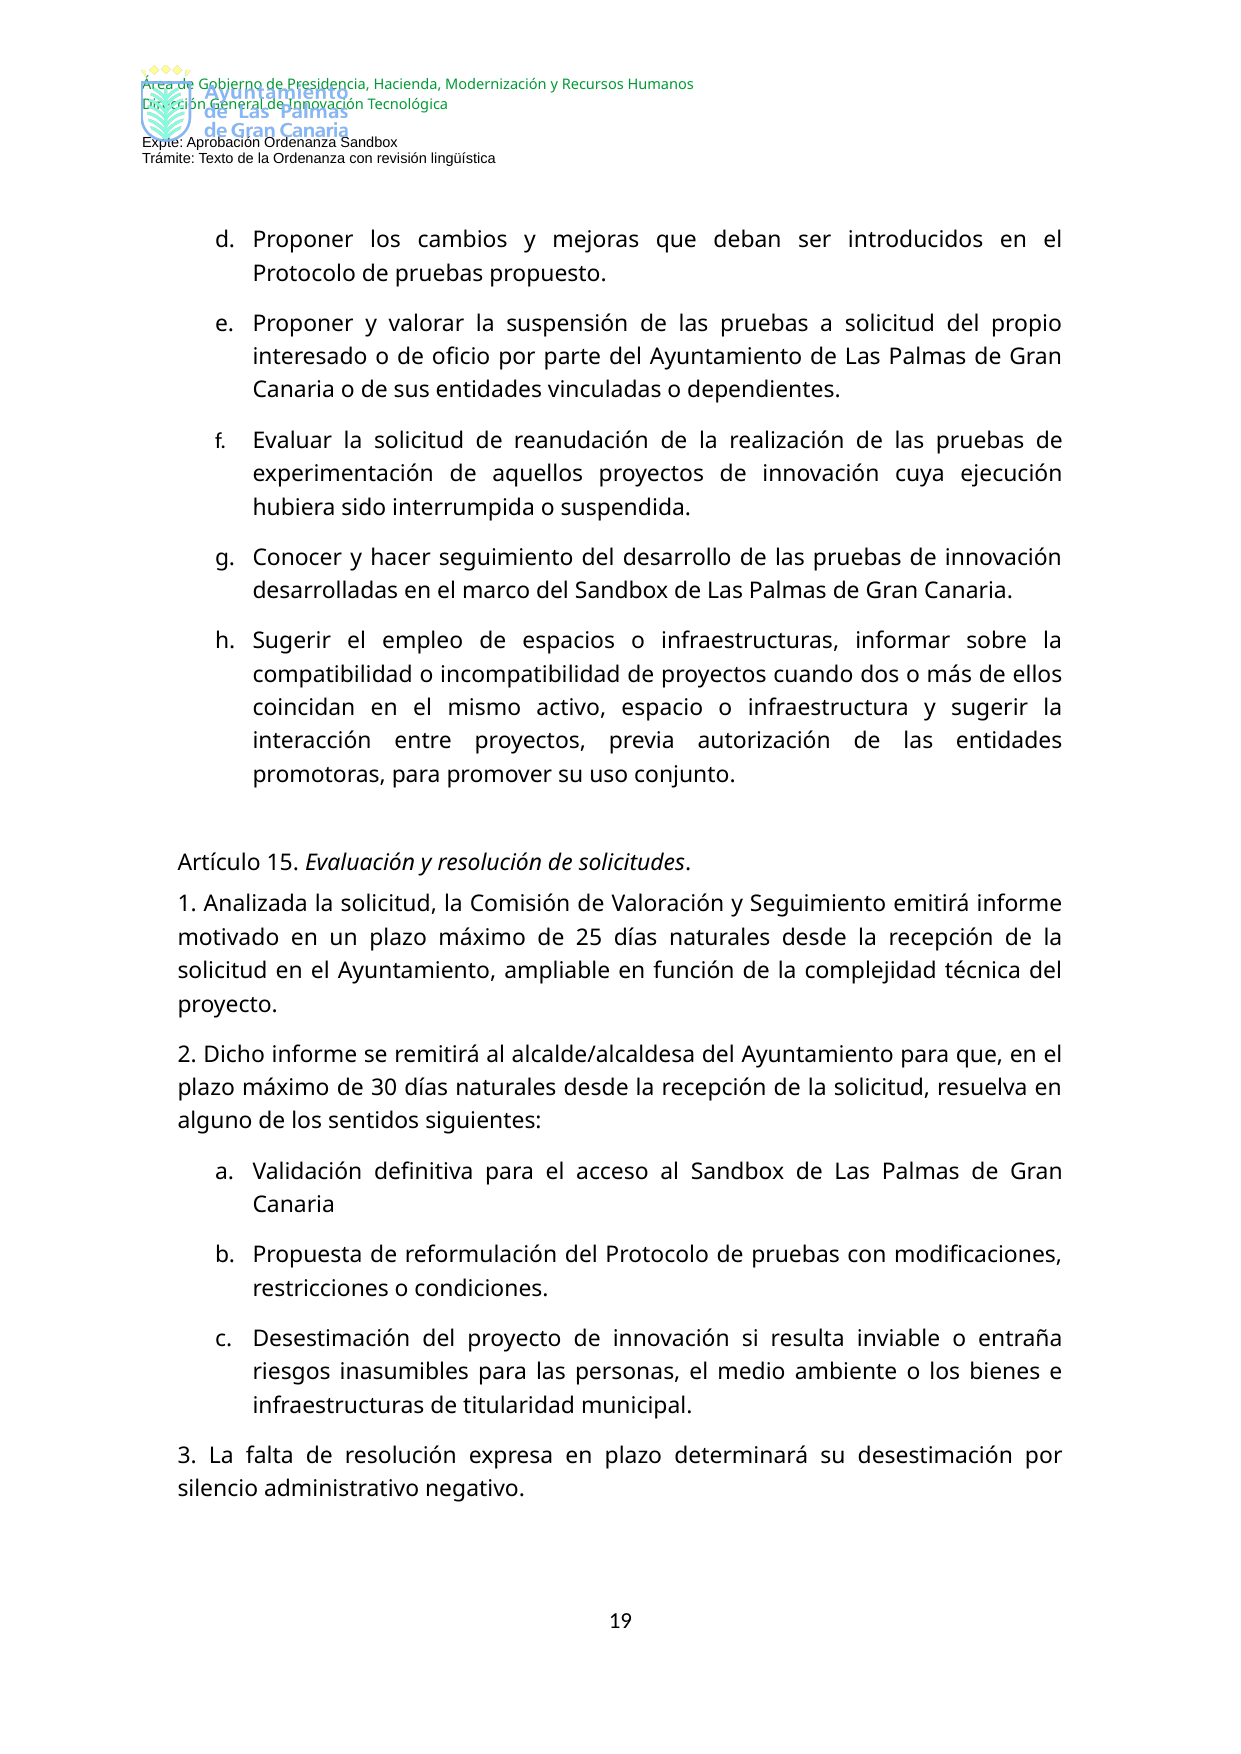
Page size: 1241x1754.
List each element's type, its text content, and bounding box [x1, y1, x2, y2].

list Propuesta de reformulación del Protocolo de pruebas con modificaciones, restricciones o condiciones. [215, 1238, 1063, 1303]
text 3. La falta de resolución expresa en plazo determinará su desestimación por silencio administrativo negativo. [177, 1439, 1063, 1503]
list Proponer los cambios y mejoras que deban ser introducidos en el Protocolo de pruebas propuesto. [215, 223, 1063, 288]
list Desestimación del proyecto de innovación si resulta inviable o entraña riesgos inasumibles para las personas, el medio ambiente o los bienes e infraestructuras de titularidad municipal. [215, 1322, 1063, 1420]
list Proponer y valorar la suspensión de las pruebas a solicitud del propio interesado o de oficio por parte del Ayuntamiento de Las Palmas de Gran Canaria o de sus entidades vinculadas o dependientes. [215, 307, 1063, 405]
list Validación definitiva para el acceso al Sandbox de Las Palmas de Gran Canaria [215, 1154, 1063, 1219]
subtitle Artículo 15. Evaluación y resolución de solicitudes. [177, 845, 1063, 877]
list Conocer y hacer seguimiento del desarrollo de las pruebas de innovación desarrolladas en el marco del Sandbox de Las Palmas de Gran Canaria. [215, 541, 1063, 605]
list Sugerir el empleo de espacios o infraestructuras, informar sobre la compatibilidad o incompatibilidad de proyectos cuando dos o más de ellos coincidan en el mismo activo, espacio o infraestructura y sugerir la interacción entre proyectos, previa autorización de las entidades promotoras, para promover su uso conjunto. [215, 624, 1063, 789]
text 2. Dicho informe se remitirá al alcalde/alcaldesa del Ayuntamiento para que, en el plazo máximo de 30 días naturales desde la recepción de la solicitud, resuelva en alguno de los sentidos siguientes: [177, 1038, 1063, 1136]
list Evaluar la solicitud de reanudación de la realización de las pruebas de experimentación de aquellos proyectos de innovación cuya ejecución hubiera sido interrumpida o suspendida. [215, 423, 1063, 522]
text 1. Analizada la solicitud, la Comisión de Valoración y Seguimiento emitirá informe motivado en un plazo máximo de 25 días naturales desde la recepción de la solicitud en el Ayuntamiento, ampliable en función de la complejidad técnica del proyecto. [177, 887, 1063, 1019]
